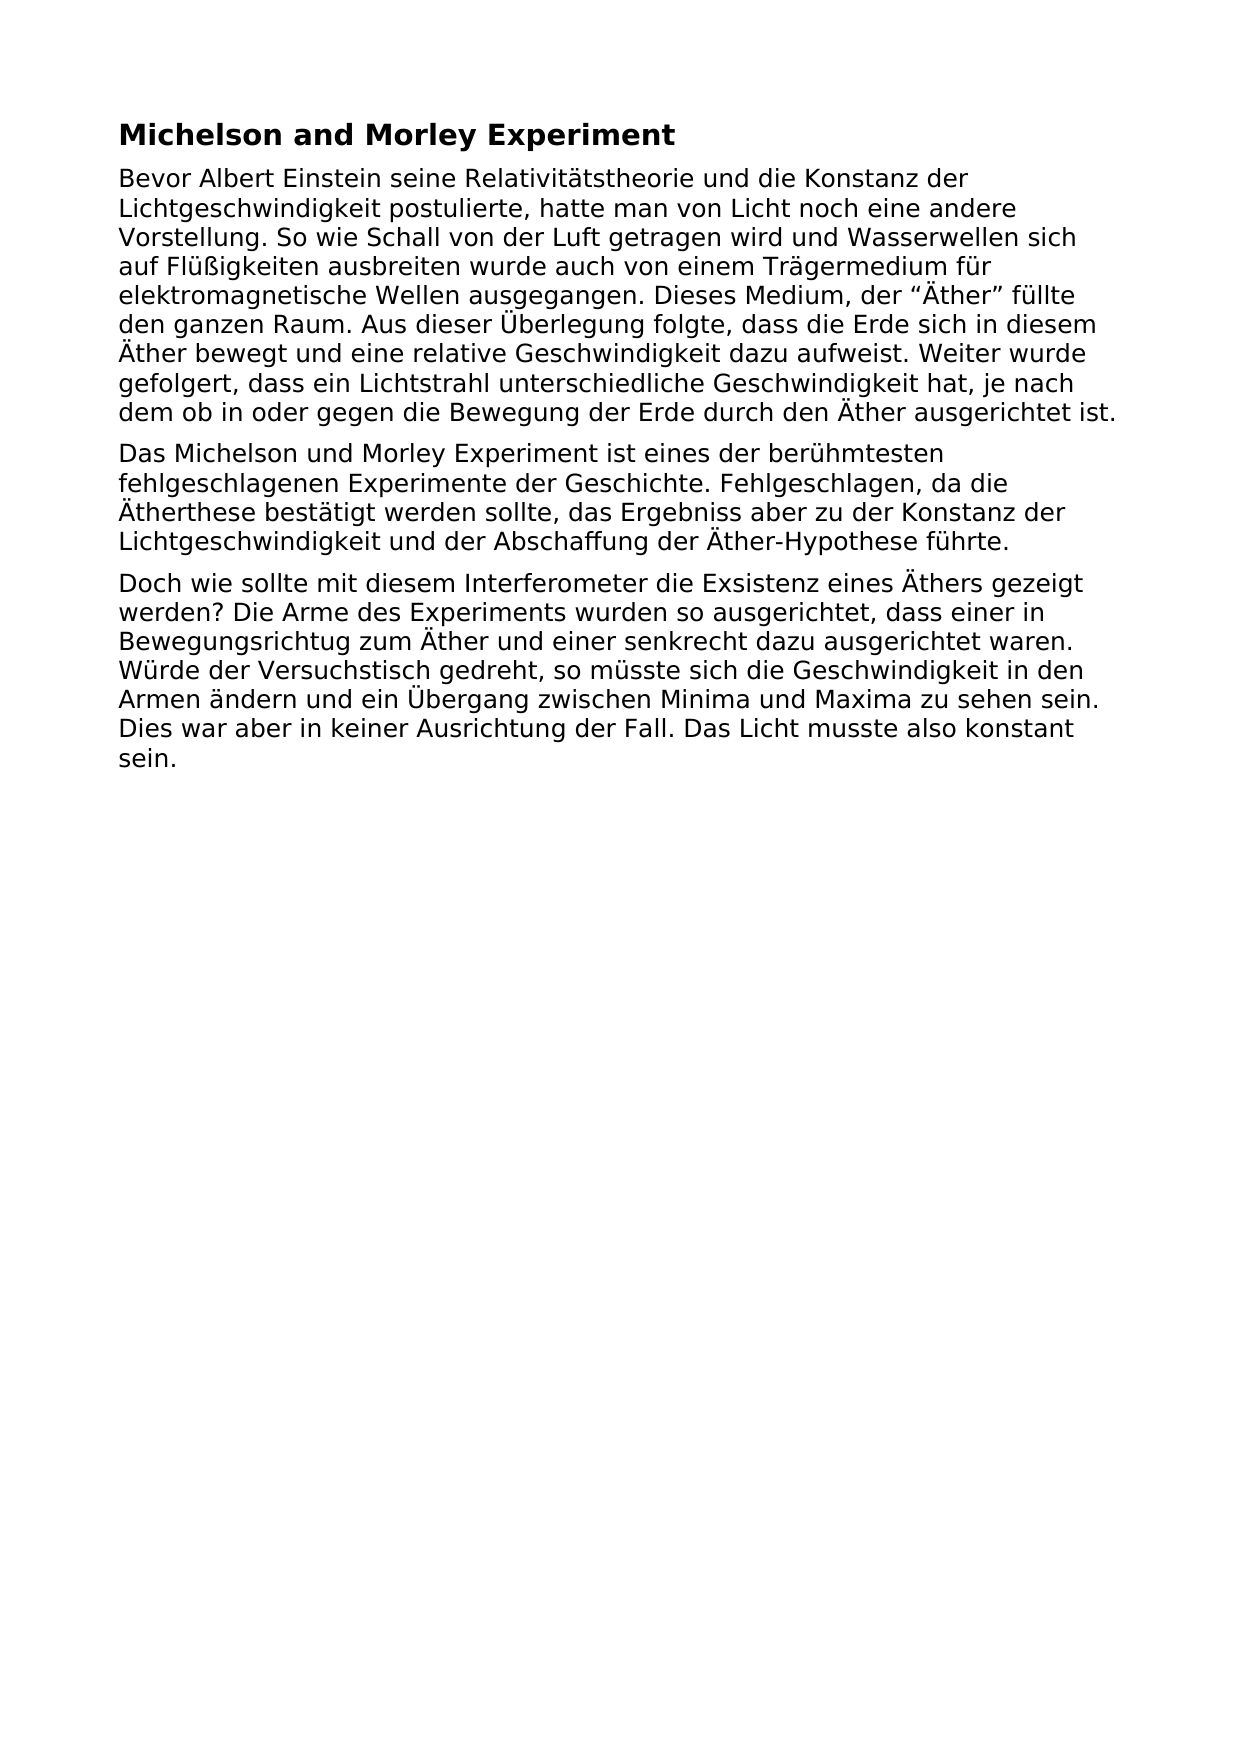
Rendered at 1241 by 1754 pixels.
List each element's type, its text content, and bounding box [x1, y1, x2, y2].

text Doch wie sollte mit diesem Interferometer die Exsistenz eines Äthers gezeigt werden? Die Arme des Experiments wurden so ausgerichtet, dass einer in Bewegungsrichtug zum Äther und einer senkrecht dazu ausgerichtet waren. Würde der Versuchstisch gedreht, so müsste sich die Geschwindigkeit in den Armen ändern und ein Übergang zwischen Minima und Maxima zu sehen sein. Dies war aber in keiner Ausrichtung der Fall. Das Licht musste also konstant sein. [118, 569, 1122, 773]
subtitle Michelson and Morley Experiment [118, 118, 1122, 152]
text Das Michelson und Morley Experiment ist eines der berühmtesten fehlgeschlagenen Experimente der Geschichte. Fehlgeschlagen, da die Ätherthese bestätigt werden sollte, das Ergebniss aber zu der Konstanz der Lichtgeschwindigkeit und der Abschaffung der Äther-Hypothese führte. [118, 439, 1122, 556]
text Bevor Albert Einstein seine Relativitätstheorie und die Konstanz der Lichtgeschwindigkeit postulierte, hatte man von Licht noch eine andere Vorstellung. So wie Schall von der Luft getragen wird und Wasserwellen sich auf Flüßigkeiten ausbreiten wurde auch von einem Trägermedium für elektromagnetische Wellen ausgegangen. Dieses Medium, der “Äther” füllte den ganzen Raum. Aus dieser Überlegung folgte, dass die Erde sich in diesem Äther bewegt und eine relative Geschwindigkeit dazu aufweist. Weiter wurde gefolgert, dass ein Lichtstrahl unterschiedliche Geschwindigkeit hat, je nach dem ob in oder gegen die Bewegung der Erde durch den Äther ausgerichtet ist. [118, 164, 1122, 427]
